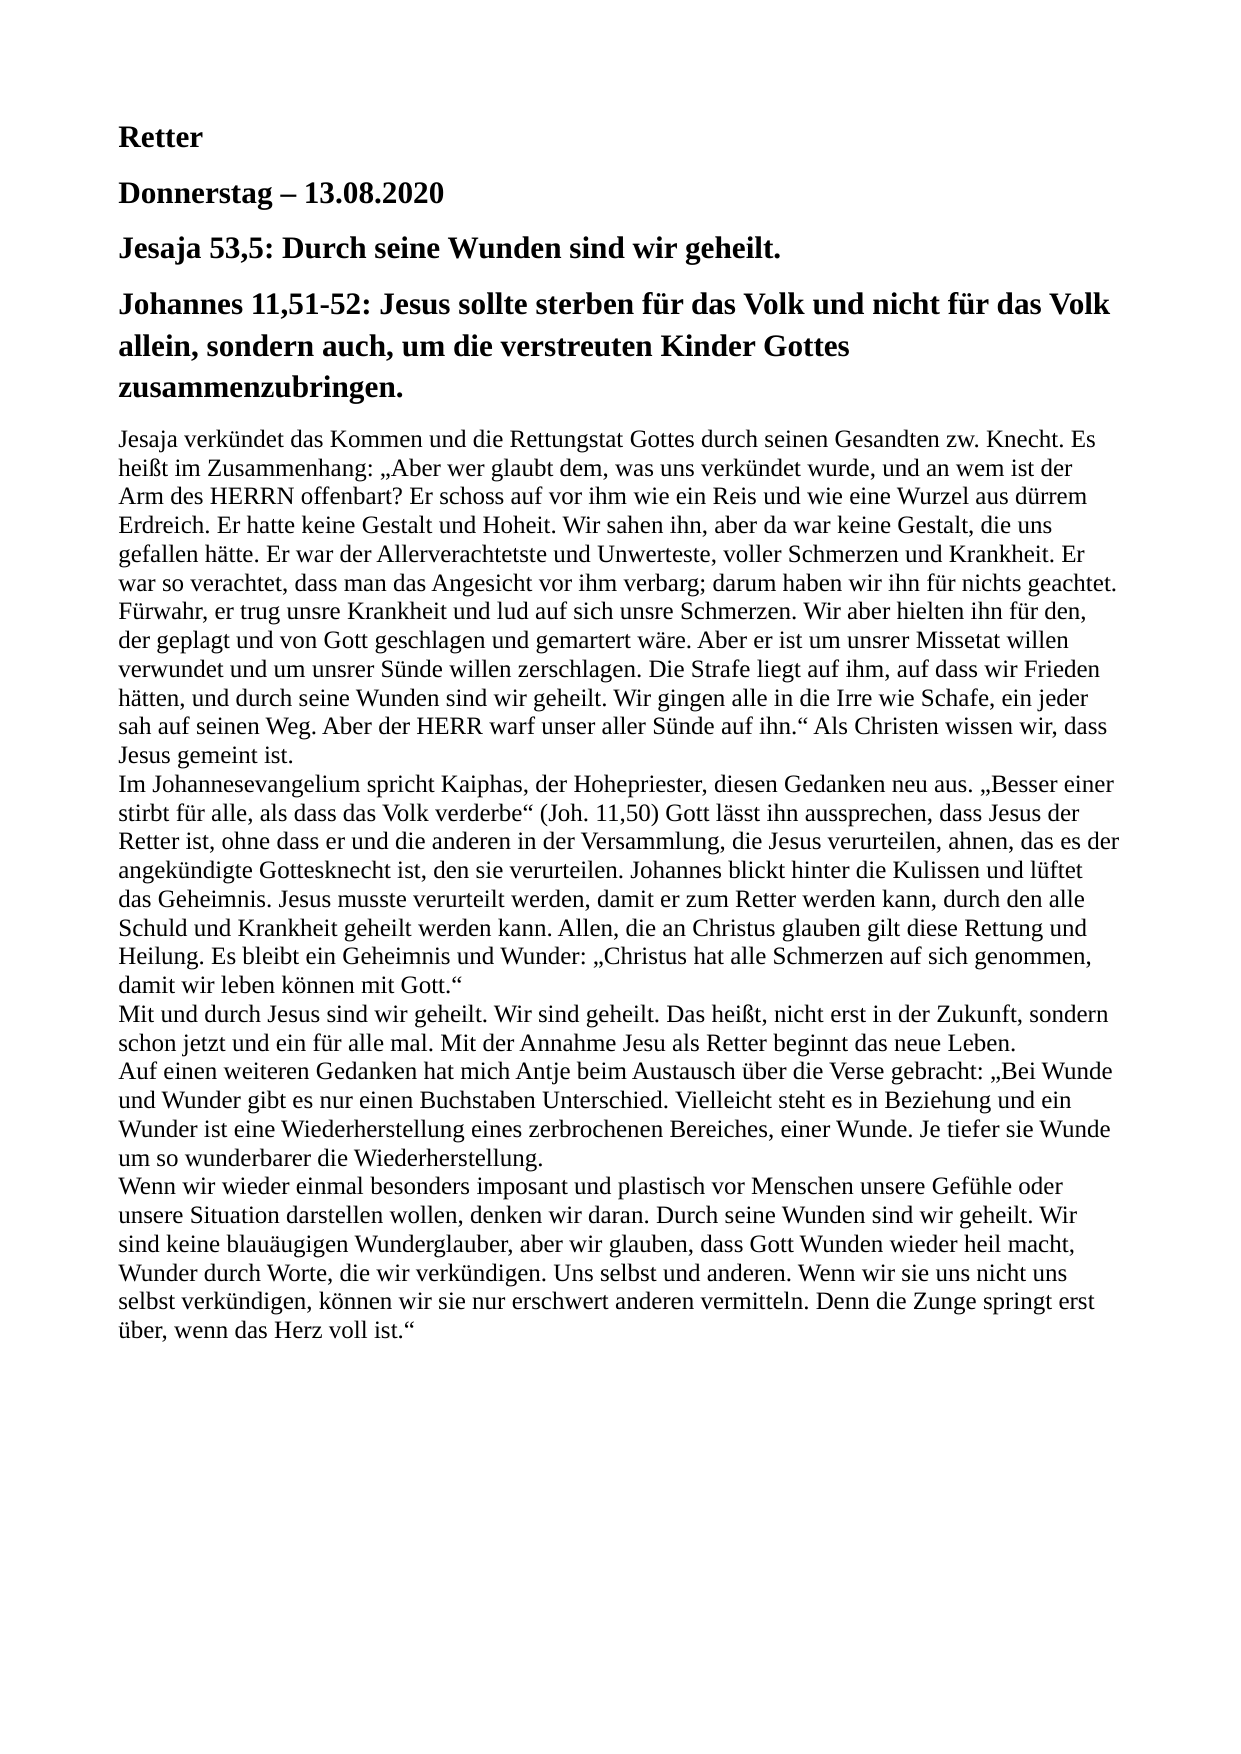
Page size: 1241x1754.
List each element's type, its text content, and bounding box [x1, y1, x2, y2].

text Im Johannesevangelium spricht Kaiphas, der Hohepriester, diesen Gedanken neu aus. „Besser einer stirbt für alle, als dass das Volk verderbe“ (Joh. 11,50) Gott lässt ihn aussprechen, dass Jesus der Retter ist, ohne dass er und die anderen in der Versammlung, die Jesus verurteilen, ahnen, das es der angekündigte Gottesknecht ist, den sie verurteilen. Johannes blickt hinter die Kulissen und lüftet das Geheimnis. Jesus musste verurteilt werden, damit er zum Retter werden kann, durch den alle Schuld und Krankheit geheilt werden kann. Allen, die an Christus glauben gilt diese Rettung und Heilung. Es bleibt ein Geheimnis und Wunder: „Christus hat alle Schmerzen auf sich genommen, damit wir leben können mit Gott.“ [118, 769, 1122, 999]
text Mit und durch Jesus sind wir geheilt. Wir sind geheilt. Das heißt, nicht erst in der Zukunft, sondern schon jetzt und ein für alle mal. Mit der Annahme Jesu als Retter beginnt das neue Leben. [118, 999, 1122, 1056]
text Donnerstag – 13.08.2020 [118, 174, 1122, 210]
text Retter [118, 118, 1122, 154]
text Jesaja 53,5: Durch seine Wunden sind wir geheilt. [118, 230, 1122, 266]
text Johannes 11,51-52: Jesus sollte sterben für das Volk und nicht für das Volk allein, sondern auch, um die verstreuten Kinder Gottes zusammenzubringen. [118, 286, 1122, 404]
text Wenn wir wieder einmal besonders imposant und plastisch vor Menschen unsere Gefühle oder unsere Situation darstellen wollen, denken wir daran. Durch seine Wunden sind wir geheilt. Wir sind keine blauäugigen Wunderglauber, aber wir glauben, dass Gott Wunden wieder heil macht, Wunder durch Worte, die wir verkündigen. Uns selbst und anderen. Wenn wir sie uns nicht uns selbst verkündigen, können wir sie nur erschwert anderen vermitteln. Denn die Zunge springt erst über, wenn das Herz voll ist.“ [118, 1171, 1122, 1344]
text Auf einen weiteren Gedanken hat mich Antje beim Austausch über die Verse gebracht: „Bei Wunde und Wunder gibt es nur einen Buchstaben Unterschied. Vielleicht steht es in Beziehung und ein Wunder ist eine Wiederherstellung eines zerbrochenen Bereiches, einer Wunde. Je tiefer sie Wunde um so wunderbarer die Wiederherstellung. [118, 1056, 1122, 1171]
text Jesaja verkündet das Kommen und die Rettungstat Gottes durch seinen Gesandten zw. Knecht. Es heißt im Zusammenhang: „Aber wer glaubt dem, was uns verkündet wurde, und an wem ist der Arm des HERRN offenbart? Er schoss auf vor ihm wie ein Reis und wie eine Wurzel aus dürrem Erdreich. Er hatte keine Gestalt und Hoheit. Wir sahen ihn, aber da war keine Gestalt, die uns gefallen hätte. Er war der Allerverachtetste und Unwerteste, voller Schmerzen und Krankheit. Er war so verachtet, dass man das Angesicht vor ihm verbarg; darum haben wir ihn für nichts geachtet. Fürwahr, er trug unsre Krankheit und lud auf sich unsre Schmerzen. Wir aber hielten ihn für den, der geplagt und von Gott geschlagen und gemartert wäre. Aber er ist um unsrer Missetat willen verwundet und um unsrer Sünde willen zerschlagen. Die Strafe liegt auf ihm, auf dass wir Frieden hätten, und durch seine Wunden sind wir geheilt. Wir gingen alle in die Irre wie Schafe, ein jeder sah auf seinen Weg. Aber der HERR warf unser aller Sünde auf ihn.“ Als Christen wissen wir, dass Jesus gemeint ist. [118, 424, 1122, 769]
